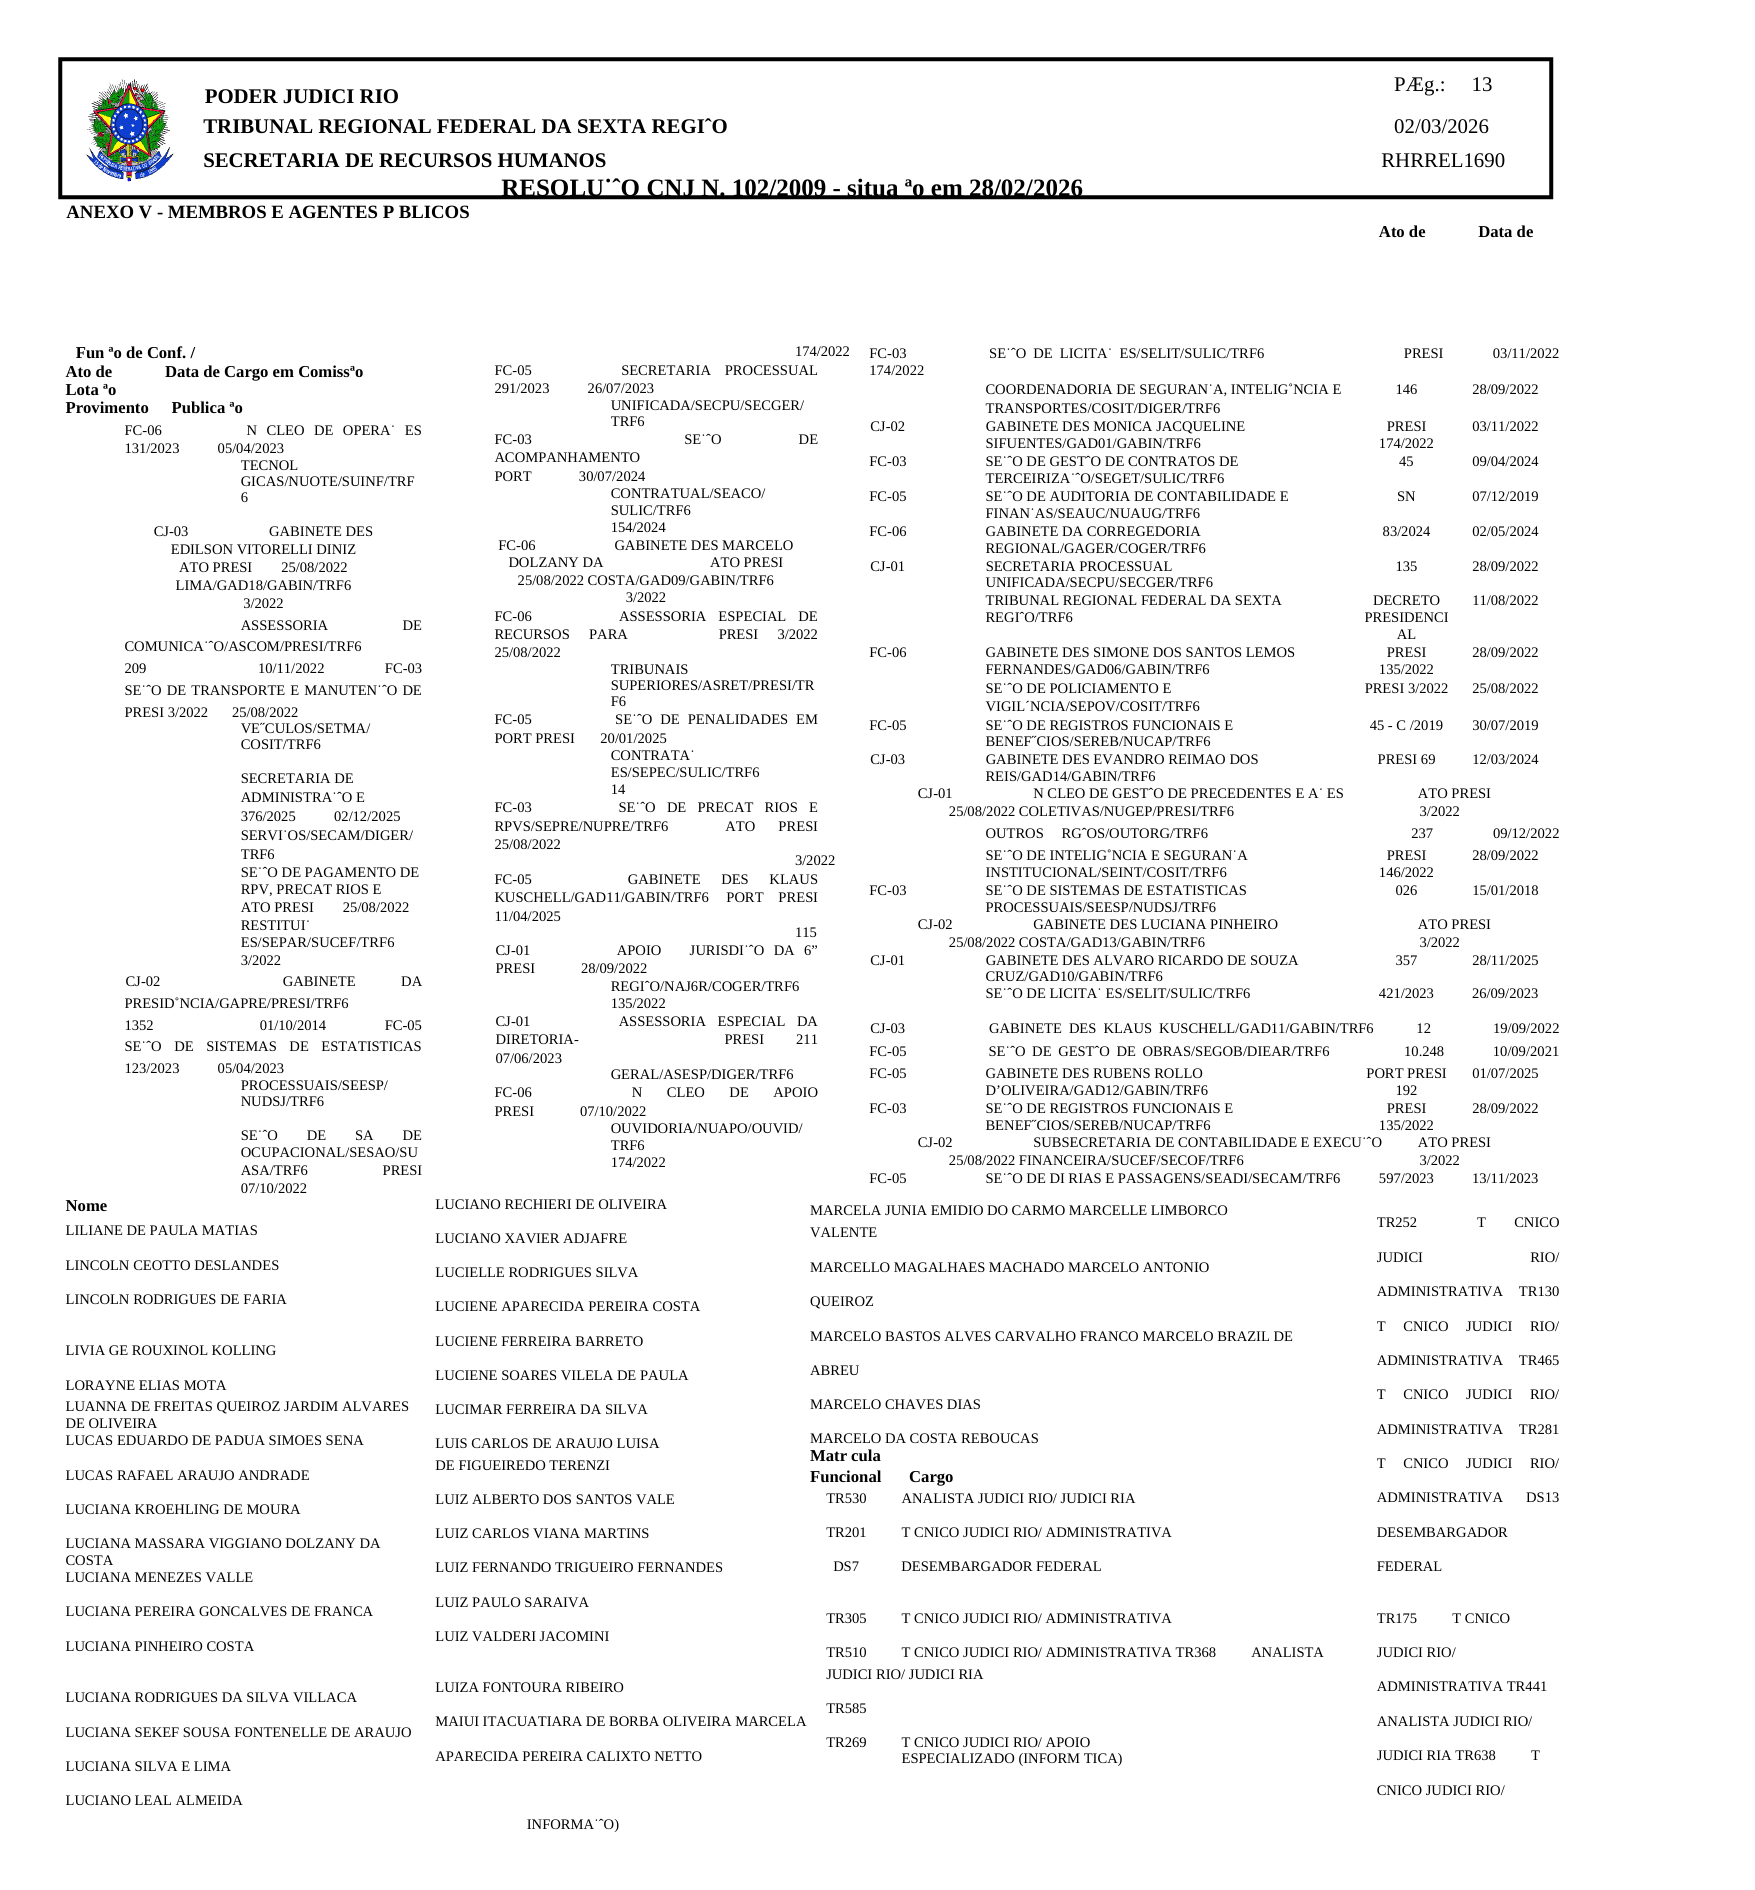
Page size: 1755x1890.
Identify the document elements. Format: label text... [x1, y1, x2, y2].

text PROCESSUAIS/SEESP/NUDSJ/TRF6 [985, 899, 1559, 915]
text FERNANDES/GAD06/GABIN/TRF6 135/2022 [985, 661, 1559, 678]
text Funcional Cargo [810, 1466, 1351, 1486]
text LUCAS RAFAEL ARAUJO ANDRADE LUCIANA KROEHLING DE MOURA [65, 1449, 330, 1518]
text BENEF˝CIOS/SEREB/NUCAP/TRF6 135/2022 [985, 1117, 1559, 1133]
text MARCELA JUNIA EMIDIO DO CARMO MARCELLE LIMBORCO VALENTE [810, 1197, 1271, 1241]
text REIS/GAD14/GABIN/TRF6 [985, 768, 1559, 784]
text LUIZ FERNANDO TRIGUEIRO FERNANDES LUIZ PAULO SARAIVA [435, 1541, 759, 1610]
text SE˙ˆO DE PAGAMENTO DE RPV, PRECAT RIOS E ATO PRESI 25/08/2022 RESTITUI˙ ES/SEPAR/SUCEF/TRF6 3/2022 [241, 863, 418, 968]
text Nome [65, 1197, 423, 1215]
text LUCIENE APARECIDA PEREIRA COSTA [435, 1299, 804, 1315]
text SE˙ˆO DE SA DE OCUPACIONAL/SESAO/SUASA/TRF6 PRESI 07/10/2022 [241, 1125, 418, 1197]
text LUANNA DE FREITAS QUEIROZ JARDIM ALVARES DE OLIVEIRA [65, 1398, 423, 1432]
text LILIANE DE PAULA MATIAS [65, 1222, 423, 1239]
text TECNOL GICAS/NUOTE/SUINF/TRF6 [241, 457, 418, 506]
text ESPECIALIZADO (INFORM TICA) [901, 1751, 1351, 1767]
text TR252 T CNICO JUDICI RIO/ ADMINISTRATIVA TR130 T CNICO JUDICI RIO/ ADMINISTRATIVA TR465 T CNICO JUDICI RIO/ ADMINISTRATIVA TR281 T CNICO JUDICI RIO/ ADMINISTRATIVA DS13 DESEMBARGADOR FEDERAL [1377, 1197, 1559, 1575]
text MARCELO BASTOS ALVES CARVALHO FRANCO MARCELO BRAZIL DE ABREU [810, 1310, 1345, 1379]
text FC-05 SE˙ˆO DE REGISTROS FUNCIONAIS E 45 - C /2019 30/07/2019 [869, 715, 1559, 733]
text FC-06 ASSESSORIA ESPECIAL DE RECURSOS PARA PRESI 3/2022 25/08/2022 [494, 606, 804, 661]
text LUCIMAR FERREIRA DA SILVA [435, 1401, 804, 1417]
text OUTROS RGˆOS/OUTORG/TRF6 237 09/12/2022 SE˙ˆO DE INTELIG˚NCIA E SEGURAN˙A PRESI 28/09/2022 [985, 819, 1559, 863]
text TR269 T CNICO JUDICI RIO/ APOIO [826, 1734, 1351, 1751]
text FC-03 SE˙ˆO DE REGISTROS FUNCIONAIS E PRESI 28/09/2022 [869, 1098, 1559, 1117]
text LUCIANA RODRIGUES DA SILVA VILLACA LUCIANA SEKEF SOUSA FONTENELLE DE ARAUJO LUCIANA SILVA E LIMA [65, 1671, 423, 1774]
text CJ-03 GABINETE DES EVANDRO REIMAO DOS PRESI 69 12/03/2024 [870, 749, 1559, 768]
text LINCOLN CEOTTO DESLANDES LINCOLN RODRIGUES DE FARIA [65, 1239, 308, 1307]
text FC-06 N CLEO DE APOIO PRESI 07/10/2022 [494, 1082, 804, 1119]
text LUIS CARLOS DE ARAUJO LUISA DE FIGUEIREDO TERENZI [435, 1429, 675, 1473]
text DS7 DESEMBARGADOR FEDERAL [833, 1558, 1351, 1575]
text SIFUENTES/GAD01/GABIN/TRF6 174/2022 [985, 434, 1559, 452]
text CRUZ/GAD10/GABIN/TRF6 [985, 968, 1559, 985]
text CJ-02 GABINETE DA PRESID˚NCIA/GAPRE/PRESI/TRF6 1352 01/10/2014 FC-05 SE˙ˆO DE SISTEMAS DE ESTATISTICAS 123/2023 05/04/2023 [124, 968, 418, 1077]
text TR201 T CNICO JUDICI RIO/ ADMINISTRATIVA [826, 1524, 1351, 1541]
text LUCIANA PEREIRA GONCALVES DE FRANCA LUCIANA PINHEIRO COSTA [65, 1586, 394, 1654]
text TRIBUNAL REGIONAL FEDERAL DA SEXTA DECRETO 11/08/2022 REGIˆO/TRF6 PRESIDENCI [985, 591, 1559, 626]
text TR175 T CNICO JUDICI RIO/ ADMINISTRATIVA TR441 ANALISTA JUDICI RIO/ JUDICI RIA TR638 T CNICO JUDICI RIO/ [1377, 1592, 1559, 1798]
text CONTRATUAL/SEACO/SULIC/TRF6 154/2024 [611, 484, 804, 536]
text ASSESSORIA DE COMUNICA˙ˆO/ASCOM/PRESI/TRF6 209 10/11/2022 FC-03 SE˙ˆO DE TRANSPORTE E MANUTEN˙ˆO DE PRESI 3/2022 25/08/2022 [124, 611, 418, 720]
picture [54, 53, 1557, 202]
text LUCIELLE RODRIGUES SILVA [435, 1265, 804, 1281]
text TR530 ANALISTA JUDICI RIO/ JUDICI RIA [826, 1490, 1351, 1507]
text CJ-01 SECRETARIA PROCESSUAL 135 28/09/2022 [870, 556, 1559, 574]
text MAIUI ITACUATIARA DE BORBA OLIVEIRA MARCELA APARECIDA PEREIRA CALIXTO NETTO [435, 1696, 804, 1764]
text FC-05 SE˙ˆO DE PENALIDADES EM PORT PRESI 20/01/2025 [494, 709, 804, 746]
text CJ-03 GABINETE DES KLAUS KUSCHELL/GAD11/GABIN/TRF6 12 19/09/2022 FC-05 SE˙ˆO DE GESTˆO DE OBRAS/SEGOB/DIEAR/TRF6 10.248 10/09/2021 FC-05 GABINETE DES RUBENS ROLLO PORT PRESI 01/07/2025 [869, 1015, 1559, 1081]
text CONTRATA˙ ES/SEPEC/SULIC/TRF6 14 [611, 746, 804, 797]
text PROCESSUAIS/SEESP/NUDSJ/TRF6 [241, 1077, 418, 1109]
text LIVIA GE ROUXINOL KOLLING LORAYNE ELIAS MOTA [65, 1324, 297, 1393]
text REGIˆO/NAJ6R/COGER/TRF6 135/2022 [611, 977, 804, 1011]
text GERAL/ASESP/DIGER/TRF6 [611, 1066, 804, 1082]
text LUIZ CARLOS VIANA MARTINS [435, 1525, 804, 1541]
text COORDENADORIA DE SEGURAN˙A, INTELIG˚NCIA E 146 28/09/2022 TRANSPORTES/COSIT/DIGER/TRF6 [985, 379, 1559, 416]
text LUCIENE SOARES VILELA DE PAULA [435, 1367, 804, 1383]
text 115 [795, 924, 804, 940]
text FC-06 GABINETE DES MARCELO DOLZANY DA ATO PRESI 25/08/2022 COSTA/GAD09/GABIN/TRF6 3/2022 [494, 536, 797, 606]
text Matr cula [810, 1447, 1351, 1465]
text INSTITUCIONAL/SEINT/COSIT/TRF6 146/2022 [985, 863, 1559, 880]
text FC-03 SE˙ˆO DE ACOMPANHAMENTO PORT 30/07/2024 [494, 429, 804, 484]
text CJ-01 APOIO JURISDI˙ˆO DA 6” PRESI 28/09/2022 [495, 940, 804, 977]
text FC-06 N CLEO DE OPERA˙ ES 131/2023 05/04/2023 [124, 420, 418, 457]
text SECRETARIA DE ADMINISTRA˙ˆO E 376/2025 02/12/2025 SERVI˙OS/SECAM/DIGER/TRF6 [241, 768, 418, 862]
text TR585 [826, 1700, 1351, 1716]
text D’OLIVEIRA/GAD12/GABIN/TRF6 192 [985, 1081, 1559, 1098]
text LUCIANO RECHIERI DE OLIVEIRA [435, 1197, 804, 1213]
text CJ-03 GABINETE DES EDILSON VITORELLI DINIZ ATO PRESI 25/08/2022 LIMA/GAD18/GABIN/TRF6 3/2022 [125, 522, 401, 611]
text OUVIDORIA/NUAPO/OUVID/TRF6 174/2022 [611, 1119, 804, 1170]
text Fun ªo de Conf. / Ato de Data de Cargo em Comissªo Lota ªo Provimento Publica ªo [65, 344, 418, 417]
text UNIFICADA/SECPU/SECGER/TRF6 [985, 575, 1559, 591]
text TR510 T CNICO JUDICI RIO/ ADMINISTRATIVA TR368 ANALISTA JUDICI RIO/ JUDICI RIA [826, 1638, 1351, 1682]
text FC-05 GABINETE DES KLAUS KUSCHELL/GAD11/GABIN/TRF6 PORT PRESI 11/04/2025 [494, 869, 804, 924]
text FC-03 SE˙ˆO DE LICITA˙ ES/SELIT/SULIC/TRF6 PRESI 03/11/2022 174/2022 [869, 344, 1559, 379]
text SE˙ˆO DE LICITA˙ ES/SELIT/SULIC/TRF6 421/2023 26/09/2023 [985, 985, 1559, 1002]
text LUCIANA MENEZES VALLE [65, 1569, 423, 1586]
text TERCEIRIZA˙ˆO/SEGET/SULIC/TRF6 [985, 470, 1559, 487]
text MARCELLO MAGALHAES MACHADO MARCELO ANTONIO QUEIROZ [810, 1241, 1270, 1310]
text TR305 T CNICO JUDICI RIO/ ADMINISTRATIVA [826, 1610, 1351, 1626]
text LUCIENE FERREIRA BARRETO [435, 1333, 804, 1349]
text LUCIANO LEAL ALMEIDA [65, 1792, 423, 1808]
text LUIZ VALDERI JACOMINI [435, 1628, 804, 1644]
text UNIFICADA/SECPU/SECGER/TRF6 [611, 397, 804, 429]
text LUCIANA MASSARA VIGGIANO DOLZANY DA COSTA [65, 1534, 401, 1569]
text LUIZA FONTOURA RIBEIRO [435, 1679, 804, 1696]
text CJ-01 ASSESSORIA ESPECIAL DA DIRETORIA- PRESI 211 07/06/2023 [495, 1011, 804, 1066]
text LUIZ ALBERTO DOS SANTOS VALE [435, 1491, 804, 1507]
text 3/2022 [795, 852, 804, 869]
text MARCELO DA COSTA REBOUCAS [810, 1431, 1351, 1447]
text LUCIANO XAVIER ADJAFRE [435, 1231, 804, 1247]
text CJ-02 SUBSECRETARIA DE CONTABILIDADE E EXECU˙ˆO ATO PRESI 25/08/2022 FINANCEIRA/SUCEF/SECOF/TRF6 3/2022 [870, 1133, 1538, 1168]
text FC-03 SE˙ˆO DE SISTEMAS DE ESTATISTICAS 026 15/01/2018 [869, 880, 1559, 899]
text REGIONAL/GAGER/COGER/TRF6 [985, 540, 1559, 556]
text LUCAS EDUARDO DE PADUA SIMOES SENA [65, 1433, 423, 1449]
text FC-06 GABINETE DA CORREGEDORIA 83/2024 02/05/2024 [869, 521, 1559, 540]
text FINAN˙AS/SEAUC/NUAUG/TRF6 [985, 505, 1559, 521]
text CJ-02 GABINETE DES LUCIANA PINHEIRO ATO PRESI 25/08/2022 COSTA/GAD13/GABIN/TRF6 3/2022 [870, 915, 1538, 950]
text CJ-02 GABINETE DES MONICA JACQUELINE PRESI 03/11/2022 [870, 416, 1559, 434]
text FC-03 SE˙ˆO DE PRECAT RIOS E RPVS/SEPRE/NUPRE/TRF6 ATO PRESI 25/08/2022 [494, 797, 804, 852]
text TRIBUNAIS SUPERIORES/ASRET/PRESI/TRF6 [611, 661, 804, 709]
text AL [1397, 626, 1559, 642]
text CJ-01 GABINETE DES ALVARO RICARDO DE SOUZA 357 28/11/2025 [870, 950, 1559, 968]
text CJ-01 N CLEO DE GESTˆO DE PRECEDENTES E A˙ ES ATO PRESI 25/08/2022 COLETIVAS/NUGEP/PRESI/TRF6 3/2022 [870, 784, 1538, 819]
text FC-05 SE˙ˆO DE AUDITORIA DE CONTABILIDADE E SN 07/12/2019 [869, 487, 1559, 505]
text FC-06 GABINETE DES SIMONE DOS SANTOS LEMOS PRESI 28/09/2022 [869, 642, 1559, 661]
text FC-05 SECRETARIA PROCESSUAL 291/2023 26/07/2023 [494, 360, 804, 397]
text VE˝CULOS/SETMA/COSIT/TRF6 [241, 720, 418, 753]
text BENEF˝CIOS/SEREB/NUCAP/TRF6 [985, 733, 1559, 749]
text MARCELO CHAVES DIAS [810, 1397, 1351, 1413]
text FC-03 SE˙ˆO DE GESTˆO DE CONTRATOS DE 45 09/04/2024 [869, 452, 1559, 470]
text SE˙ˆO DE POLICIAMENTO E PRESI 3/2022 25/08/2022 VIGIL´NCIA/SEPOV/COSIT/TRF6 [985, 678, 1559, 715]
text FC-05 SE˙ˆO DE DI RIAS E PASSAGENS/SEADI/SECAM/TRF6 597/2023 13/11/2023 [869, 1169, 1559, 1187]
